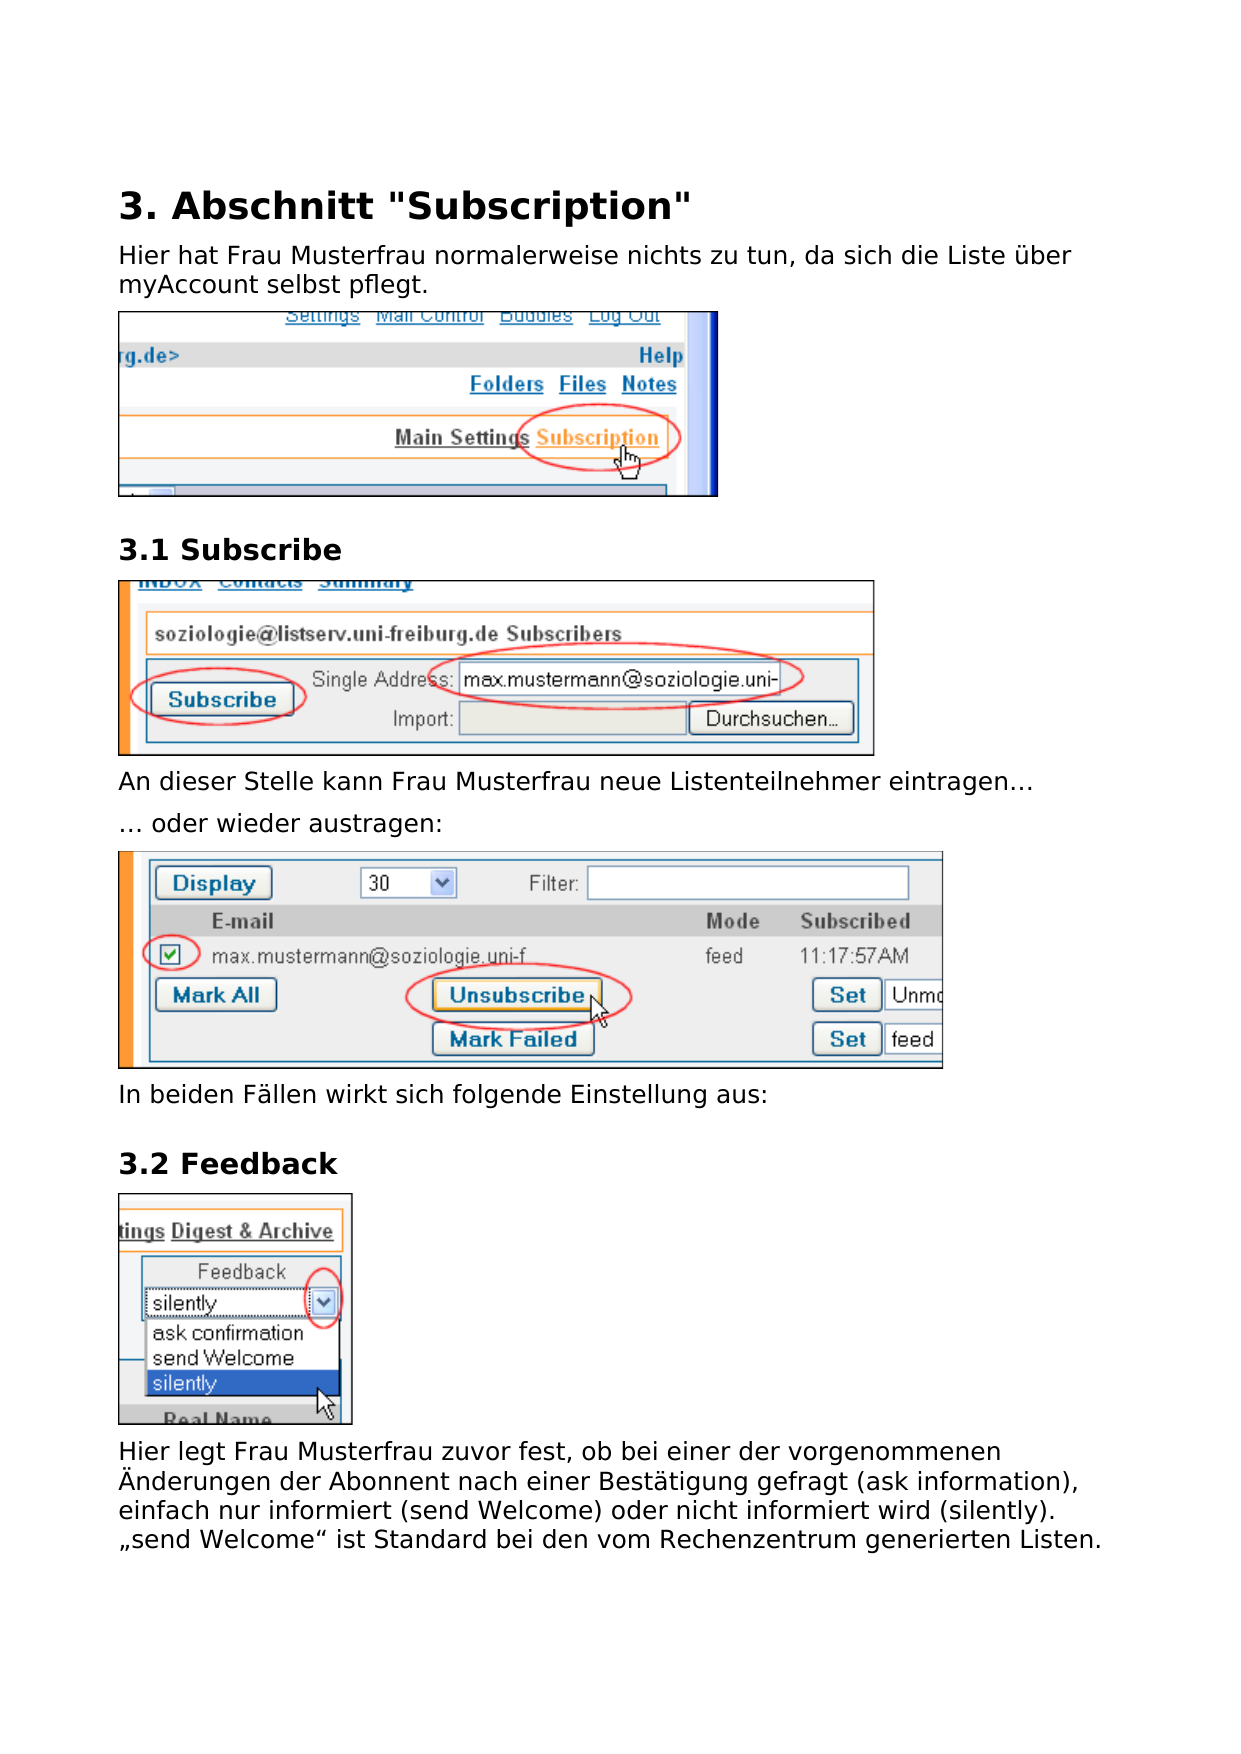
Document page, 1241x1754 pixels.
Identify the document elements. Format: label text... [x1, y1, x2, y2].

text In beiden Fällen wirkt sich folgende Einstellung aus: [118, 1081, 1122, 1110]
picture [118, 851, 944, 1069]
text An dieser Stelle kann Frau Musterfrau neue Listenteilnehmer eintragen… [118, 768, 1122, 797]
text Hier hat Frau Musterfrau normalerweise nichts zu tun, da sich die Liste über myAccount selbst pflegt. [118, 241, 1122, 299]
picture [118, 580, 875, 756]
text Hier legt Frau Musterfrau zuvor fest, ob bei einer der vorgenommenen Änderungen der Abonnent nach einer Bestätigung gefragt (ask information), einfach nur informiert (send Welcome) oder nicht informiert wird (silently). „send Welcome“ ist Standard bei den vom Rechenzentrum generierten Listen. [118, 1437, 1122, 1554]
text … oder wieder austragen: [118, 809, 1122, 838]
subtitle 3.1 Subscribe [118, 534, 1122, 568]
picture [118, 1193, 353, 1425]
picture [118, 311, 719, 497]
subtitle 3.2 Feedback [118, 1147, 1122, 1181]
subtitle 3. Abschnitt "Subscription" [118, 185, 1122, 228]
